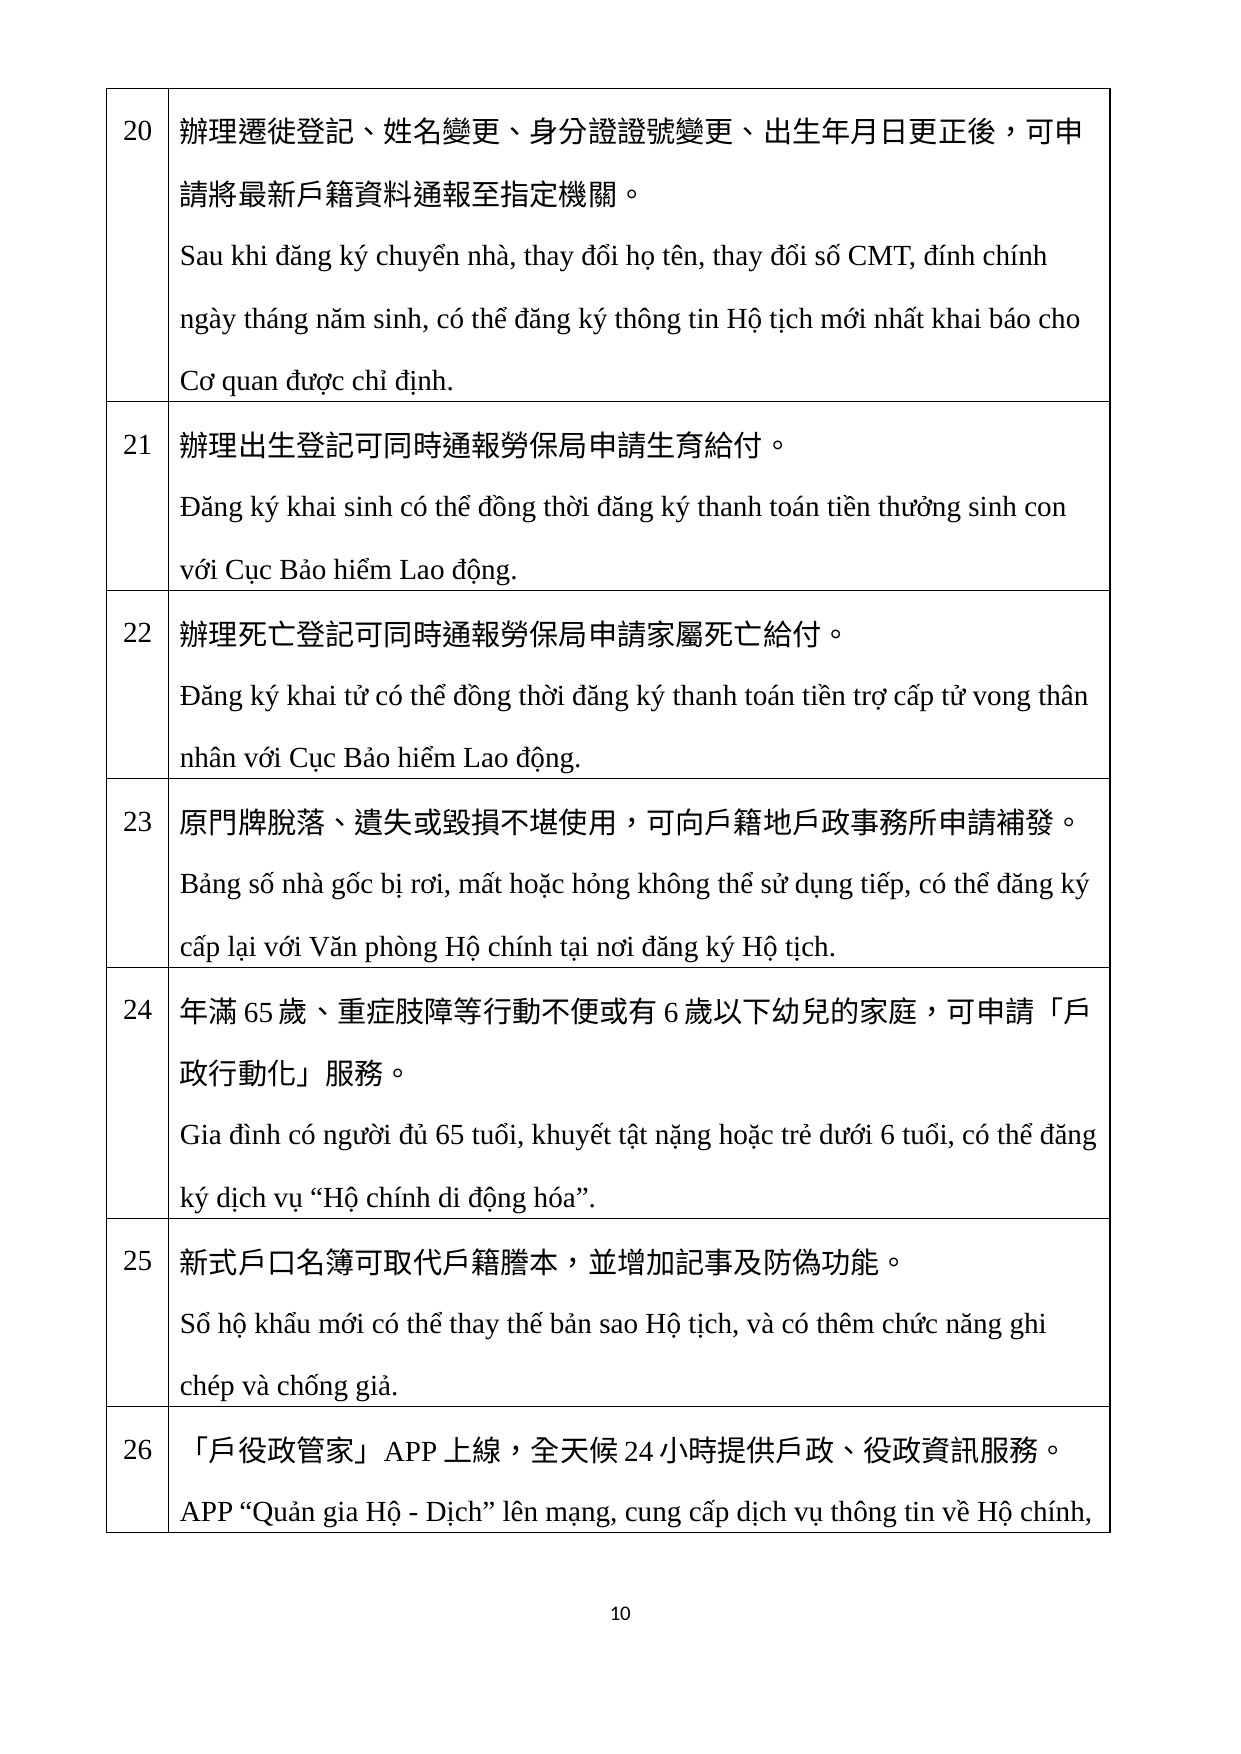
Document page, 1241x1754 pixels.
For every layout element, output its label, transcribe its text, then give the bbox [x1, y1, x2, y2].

table_cell 原門牌脫落、遺失或毀損不堪使用，可向戶籍地戶政事務所申請補發。 Bảng số nhà gốc bị rơi, mất hoặc hỏng không thể sử dụng tiếp, có thể đăng ký cấp lại với Văn phòng Hộ chính tại nơi đăng ký Hộ tịch. [169, 779, 1109, 967]
table_cell 辦理遷徙登記、姓名變更、身分證證號變更、出生年月日更正後，可申請將最新戶籍資料通報至指定機關。 Sau khi đăng ký chuyển nhà, thay đổi họ tên, thay đổi số CMT, đính chính ngày tháng năm sinh, có thể đăng ký thông tin Hộ tịch mới nhất khai báo cho Cơ quan được chỉ định. [169, 89, 1109, 401]
table_cell 「戶役政管家」APP上線，全天候24小時提供戶政、役政資訊服務。 APP “Quản gia Hộ - Dịch” lên mạng, cung cấp dịch vụ thông tin về Hộ chính, [169, 1407, 1109, 1532]
table_cell 辦理死亡登記可同時通報勞保局申請家屬死亡給付。 Đăng ký khai tử có thể đồng thời đăng ký thanh toán tiền trợ cấp tử vong thân nhân với Cục Bảo hiểm Lao động. [169, 591, 1109, 778]
table_cell 新式戶口名簿可取代戶籍謄本，並增加記事及防偽功能。 Sổ hộ khẩu mới có thể thay thế bản sao Hộ tịch, và có thêm chức năng ghi chép và chống giả. [169, 1219, 1109, 1406]
table_cell 22 [107, 591, 168, 778]
table_cell 24 [107, 968, 168, 1218]
table_cell 25 [107, 1219, 168, 1406]
table_cell 20 [107, 89, 168, 401]
table_cell 年滿65歲、重症肢障等行動不便或有6歲以下幼兒的家庭，可申請「戶政行動化」服務。 Gia đình có người đủ 65 tuổi, khuyết tật nặng hoặc trẻ dưới 6 tuổi, có thể đăng ký dịch vụ “Hộ chính di động hóa”. [169, 968, 1109, 1218]
table_cell 23 [107, 779, 168, 967]
table_cell 26 [107, 1407, 168, 1532]
table_cell 辦理出生登記可同時通報勞保局申請生育給付。 Đăng ký khai sinh có thể đồng thời đăng ký thanh toán tiền thưởng sinh con với Cục Bảo hiểm Lao động. [169, 402, 1109, 589]
table_cell 21 [107, 402, 168, 589]
